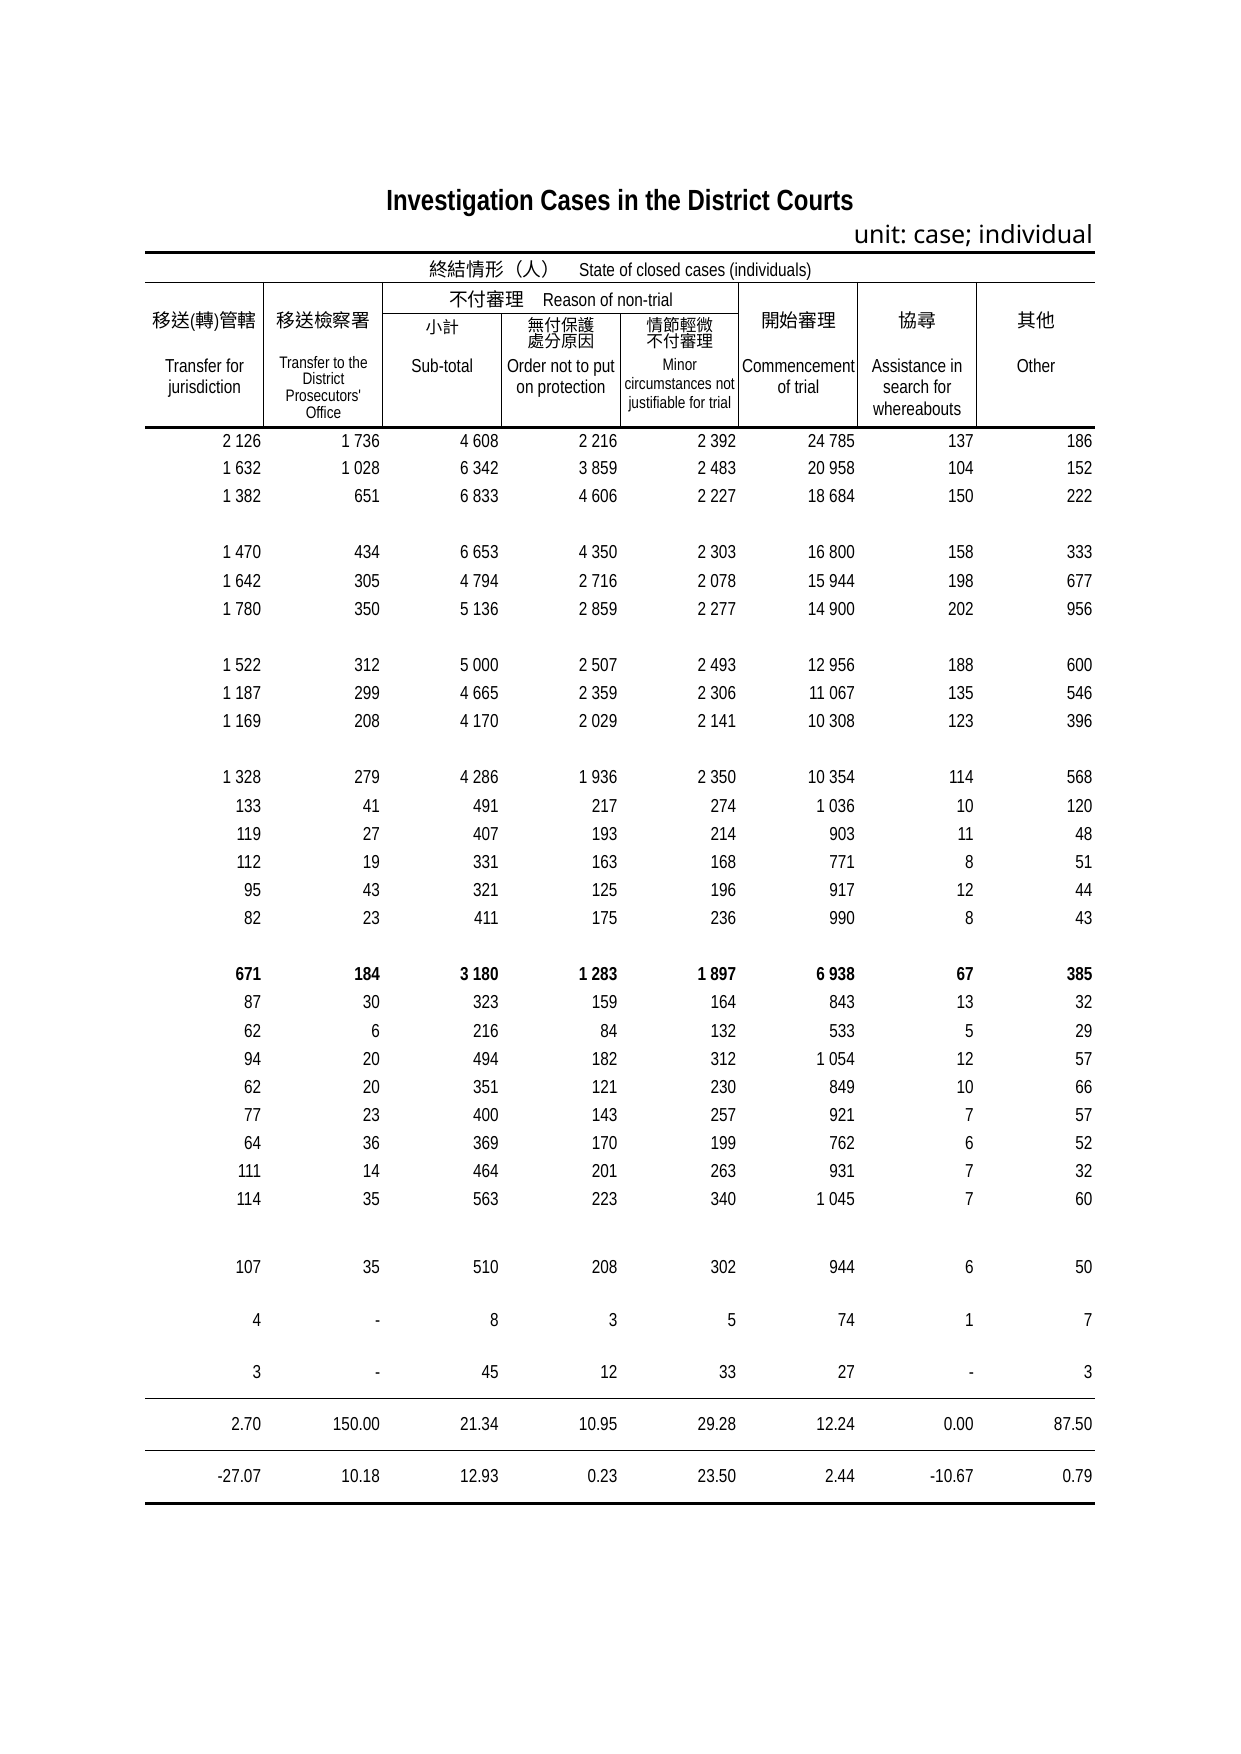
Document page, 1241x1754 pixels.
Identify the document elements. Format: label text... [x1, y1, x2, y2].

table_cell 48 [976, 819, 1095, 847]
table_cell 214 [620, 819, 739, 847]
table_cell 230 [620, 1073, 739, 1101]
table_cell 2 392 [620, 429, 739, 454]
table_cell 60 [976, 1185, 1095, 1213]
table_cell 305 [264, 566, 383, 594]
table_cell 3 [976, 1345, 1095, 1397]
table_cell 10 354 [739, 763, 858, 791]
table_cell 158 [858, 538, 976, 566]
table_cell 2 029 [501, 707, 620, 735]
table_cell [501, 510, 620, 538]
table_cell 5 136 [383, 594, 501, 622]
table_cell [264, 735, 383, 763]
table_cell 15 944 [739, 566, 858, 594]
table_cell 2 507 [501, 651, 620, 679]
table_cell 299 [264, 679, 383, 707]
table_cell [264, 932, 383, 960]
table_cell 51 [976, 848, 1095, 876]
table_cell [145, 735, 264, 763]
table_cell Minor circumstances not justifiable for trial [621, 355, 738, 426]
text Investigation Cases in the District Courts [148, 183, 1092, 217]
table_cell 2 141 [620, 707, 739, 735]
table_cell 568 [976, 763, 1095, 791]
table_cell 132 [620, 1016, 739, 1044]
table_cell 12 [858, 1044, 976, 1072]
table_cell 4 [145, 1293, 264, 1345]
table_cell 921 [739, 1101, 858, 1129]
table_cell [976, 932, 1095, 960]
table_cell 16 800 [739, 538, 858, 566]
table_cell [620, 1213, 739, 1241]
table_cell 199 [620, 1129, 739, 1157]
table_cell 21.34 [383, 1399, 501, 1449]
table_cell 677 [976, 566, 1095, 594]
table_cell [620, 510, 739, 538]
table_cell 5 000 [383, 651, 501, 679]
table_cell 7 [858, 1185, 976, 1213]
table_cell 32 [976, 1157, 1095, 1185]
table_cell 257 [620, 1101, 739, 1129]
table_cell 協尋 [858, 283, 976, 355]
table_cell 600 [976, 651, 1095, 679]
table_cell 10 [858, 1073, 976, 1101]
table_cell 1 642 [145, 566, 264, 594]
table_cell 222 [976, 482, 1095, 510]
table_cell Transfer to the District Prosecutors' Office [264, 355, 382, 426]
table_cell [383, 510, 501, 538]
table_cell 223 [501, 1185, 620, 1213]
table_cell 6 342 [383, 454, 501, 482]
table_cell 1 187 [145, 679, 264, 707]
table_cell [739, 623, 858, 651]
table_cell 164 [620, 988, 739, 1016]
table_cell Assistance in search for whereabouts [858, 355, 976, 426]
table_cell 135 [858, 679, 976, 707]
table_cell 2 126 [145, 429, 264, 454]
table_cell 2 483 [620, 454, 739, 482]
table_cell 開始審理 [739, 283, 857, 355]
table_cell 12.24 [739, 1399, 858, 1449]
table_cell 8 [858, 848, 976, 876]
table_cell 1 036 [739, 791, 858, 819]
table_cell 843 [739, 988, 858, 1016]
table_cell 202 [858, 594, 976, 622]
table_cell 12 956 [739, 651, 858, 679]
table_cell 94 [145, 1044, 264, 1072]
table_cell 8 [858, 904, 976, 932]
table_cell [145, 623, 264, 651]
table_cell 13 [858, 988, 976, 1016]
table_cell 400 [383, 1101, 501, 1129]
table_cell 208 [264, 707, 383, 735]
table_cell [145, 932, 264, 960]
table_cell 50 [976, 1241, 1095, 1293]
table_cell 8 [383, 1293, 501, 1345]
table_cell 14 900 [739, 594, 858, 622]
table_cell 1 328 [145, 763, 264, 791]
table_cell 150.00 [264, 1399, 383, 1449]
table_cell 3 859 [501, 454, 620, 482]
table_cell 321 [383, 876, 501, 904]
table_cell [739, 1213, 858, 1241]
table_cell 198 [858, 566, 976, 594]
table_cell 944 [739, 1241, 858, 1293]
table_cell 491 [383, 791, 501, 819]
table_header 終結情形（人） State of closed cases (individuals) [145, 254, 1095, 282]
table_cell 188 [858, 651, 976, 679]
table_cell 170 [501, 1129, 620, 1157]
table_cell 7 [858, 1101, 976, 1129]
table_cell 351 [383, 1073, 501, 1101]
table_cell 12 [858, 876, 976, 904]
table_cell 2 303 [620, 538, 739, 566]
table_cell 201 [501, 1157, 620, 1185]
table_cell 193 [501, 819, 620, 847]
table_cell 143 [501, 1101, 620, 1129]
table_cell 44 [976, 876, 1095, 904]
table_cell Sub-total [383, 355, 501, 426]
table_cell 12 [501, 1345, 620, 1397]
table_cell 2 227 [620, 482, 739, 510]
table_cell 57 [976, 1044, 1095, 1072]
table_cell 123 [858, 707, 976, 735]
table_cell 434 [264, 538, 383, 566]
table_cell [145, 510, 264, 538]
table_cell 36 [264, 1129, 383, 1157]
table_cell 無付保護 處分原因 [502, 314, 620, 355]
table_cell 35 [264, 1241, 383, 1293]
table_cell 917 [739, 876, 858, 904]
table_cell 274 [620, 791, 739, 819]
table_cell 186 [976, 429, 1095, 454]
table_cell [976, 623, 1095, 651]
table_cell [620, 932, 739, 960]
table_cell 184 [264, 960, 383, 988]
table_cell 121 [501, 1073, 620, 1101]
table_cell 350 [264, 594, 383, 622]
table_cell 6 833 [383, 482, 501, 510]
table_cell 87 [145, 988, 264, 1016]
table_cell Transfer for jurisdiction [145, 355, 263, 426]
table_cell [620, 623, 739, 651]
table_cell 3 180 [383, 960, 501, 988]
table_cell 119 [145, 819, 264, 847]
table_cell 62 [145, 1073, 264, 1101]
table_cell 27 [739, 1345, 858, 1397]
table_cell 3 [501, 1293, 620, 1345]
table_cell - [858, 1345, 976, 1397]
table_cell 27 [264, 819, 383, 847]
table_cell 331 [383, 848, 501, 876]
table_cell 333 [976, 538, 1095, 566]
table_cell 159 [501, 988, 620, 1016]
table_cell 385 [976, 960, 1095, 988]
table_cell 196 [620, 876, 739, 904]
table_cell 11 067 [739, 679, 858, 707]
table_cell [501, 932, 620, 960]
table_cell 77 [145, 1101, 264, 1129]
table_cell [501, 735, 620, 763]
table_cell Commencement of trial [739, 355, 857, 426]
table_cell 1 283 [501, 960, 620, 988]
table_cell 2 859 [501, 594, 620, 622]
table_cell 52 [976, 1129, 1095, 1157]
table_cell 114 [145, 1185, 264, 1213]
table_cell 4 170 [383, 707, 501, 735]
table_cell [620, 735, 739, 763]
table_cell [858, 932, 976, 960]
table_cell 95 [145, 876, 264, 904]
table_cell 64 [145, 1129, 264, 1157]
table_cell 84 [501, 1016, 620, 1044]
table_cell [145, 1213, 264, 1241]
table_cell 45 [383, 1345, 501, 1397]
table_cell 情節輕微 不付審理 [621, 314, 738, 355]
table_cell 1 936 [501, 763, 620, 791]
table_cell [501, 623, 620, 651]
table_cell 35 [264, 1185, 383, 1213]
table_cell 6 [858, 1129, 976, 1157]
table_cell 849 [739, 1073, 858, 1101]
table_cell 2 306 [620, 679, 739, 707]
table_cell 263 [620, 1157, 739, 1185]
table_cell 182 [501, 1044, 620, 1072]
table_cell 990 [739, 904, 858, 932]
table_cell 302 [620, 1241, 739, 1293]
table_cell - [264, 1345, 383, 1397]
table_cell 18 684 [739, 482, 858, 510]
table_cell 312 [264, 651, 383, 679]
table_cell 2 078 [620, 566, 739, 594]
table_cell [383, 735, 501, 763]
table_cell 23.50 [620, 1451, 739, 1502]
table_cell 11 [858, 819, 976, 847]
table_cell 3 [145, 1345, 264, 1397]
table_cell 671 [145, 960, 264, 988]
table_cell 1 470 [145, 538, 264, 566]
table_cell 1 522 [145, 651, 264, 679]
table_cell 10.95 [501, 1399, 620, 1449]
table_cell 30 [264, 988, 383, 1016]
table_cell 5 [858, 1016, 976, 1044]
table_cell 407 [383, 819, 501, 847]
table_cell [264, 1213, 383, 1241]
table_cell 6 938 [739, 960, 858, 988]
table_cell 563 [383, 1185, 501, 1213]
table_cell [976, 1213, 1095, 1241]
table_cell 7 [858, 1157, 976, 1185]
table_cell 2.70 [145, 1399, 264, 1449]
table_cell 762 [739, 1129, 858, 1157]
table_cell 137 [858, 429, 976, 454]
table_cell 57 [976, 1101, 1095, 1129]
table_cell 546 [976, 679, 1095, 707]
table_cell 533 [739, 1016, 858, 1044]
table_cell 464 [383, 1157, 501, 1185]
table_cell 2 493 [620, 651, 739, 679]
table_cell 29 [976, 1016, 1095, 1044]
table_cell [264, 623, 383, 651]
table_cell 651 [264, 482, 383, 510]
table_cell 4 606 [501, 482, 620, 510]
table_cell 150 [858, 482, 976, 510]
table_cell 396 [976, 707, 1095, 735]
table_cell 67 [858, 960, 976, 988]
table_cell 6 [858, 1241, 976, 1293]
table_cell 1 736 [264, 429, 383, 454]
table_cell 4 794 [383, 566, 501, 594]
table_cell [858, 735, 976, 763]
table_cell 10.18 [264, 1451, 383, 1502]
table_cell 24 785 [739, 429, 858, 454]
table_cell [739, 510, 858, 538]
table_cell 104 [858, 454, 976, 482]
table_cell 62 [145, 1016, 264, 1044]
table_cell 4 350 [501, 538, 620, 566]
table_cell 2 716 [501, 566, 620, 594]
table_cell 107 [145, 1241, 264, 1293]
table_cell 87.50 [976, 1399, 1095, 1449]
table_cell 74 [739, 1293, 858, 1345]
table_cell -10.67 [858, 1451, 976, 1502]
table_cell 112 [145, 848, 264, 876]
table_cell [858, 623, 976, 651]
table_cell 510 [383, 1241, 501, 1293]
table_cell 152 [976, 454, 1095, 482]
table_cell 其他 [977, 283, 1095, 355]
table_cell 不付審理 Reason of non-trial [383, 283, 738, 313]
table_cell Order not to put on protection [502, 355, 620, 426]
table_cell 1 054 [739, 1044, 858, 1072]
table_cell 236 [620, 904, 739, 932]
table_cell 1 632 [145, 454, 264, 482]
table_cell 29.28 [620, 1399, 739, 1449]
table_cell Other [977, 355, 1095, 426]
table_cell 6 653 [383, 538, 501, 566]
table_cell 7 [976, 1293, 1095, 1345]
table_cell 216 [383, 1016, 501, 1044]
table_cell 20 [264, 1073, 383, 1101]
table_cell 2 350 [620, 763, 739, 791]
table_cell 133 [145, 791, 264, 819]
table_cell [858, 1213, 976, 1241]
table_cell 5 [620, 1293, 739, 1345]
table_cell 1 169 [145, 707, 264, 735]
table_cell 411 [383, 904, 501, 932]
table_cell 23 [264, 904, 383, 932]
table_cell 111 [145, 1157, 264, 1185]
table_cell 217 [501, 791, 620, 819]
table_cell 323 [383, 988, 501, 1016]
table_cell 340 [620, 1185, 739, 1213]
table_cell [976, 735, 1095, 763]
table_cell 163 [501, 848, 620, 876]
table_cell 279 [264, 763, 383, 791]
table_cell 1 382 [145, 482, 264, 510]
table_cell 2.44 [739, 1451, 858, 1502]
table_cell 12.93 [383, 1451, 501, 1502]
table_cell 4 286 [383, 763, 501, 791]
table_cell 小計 [383, 314, 501, 355]
table_cell -27.07 [145, 1451, 264, 1502]
table_cell [976, 510, 1095, 538]
table_cell 20 [264, 1044, 383, 1072]
table_cell 0.00 [858, 1399, 976, 1449]
table_cell 2 277 [620, 594, 739, 622]
table_cell 23 [264, 1101, 383, 1129]
table_cell 66 [976, 1073, 1095, 1101]
table_cell 2 216 [501, 429, 620, 454]
table_cell 1 780 [145, 594, 264, 622]
table_cell 20 958 [739, 454, 858, 482]
table_cell 771 [739, 848, 858, 876]
table_cell 208 [501, 1241, 620, 1293]
table_cell 0.23 [501, 1451, 620, 1502]
table_cell 369 [383, 1129, 501, 1157]
table_cell 6 [264, 1016, 383, 1044]
table_cell [383, 932, 501, 960]
table_cell 19 [264, 848, 383, 876]
table_cell 494 [383, 1044, 501, 1072]
table_cell 931 [739, 1157, 858, 1185]
table_cell 43 [264, 876, 383, 904]
table_cell [501, 1213, 620, 1241]
table_cell 0.79 [976, 1451, 1095, 1502]
table_cell 903 [739, 819, 858, 847]
table_cell 移送檢察署 [264, 283, 382, 355]
table_cell - [264, 1293, 383, 1345]
table_cell 1 897 [620, 960, 739, 988]
table_cell [739, 932, 858, 960]
table_cell 43 [976, 904, 1095, 932]
table_cell 175 [501, 904, 620, 932]
table_cell 125 [501, 876, 620, 904]
table_cell 1 [858, 1293, 976, 1345]
table_cell 32 [976, 988, 1095, 1016]
table_cell 33 [620, 1345, 739, 1397]
table_cell 312 [620, 1044, 739, 1072]
table_cell 4 665 [383, 679, 501, 707]
table_cell [383, 623, 501, 651]
table_cell [739, 735, 858, 763]
table_cell 1 028 [264, 454, 383, 482]
table_cell 10 [858, 791, 976, 819]
table_cell [858, 510, 976, 538]
table_cell 120 [976, 791, 1095, 819]
table_cell [383, 1213, 501, 1241]
table_cell 82 [145, 904, 264, 932]
table_cell 10 308 [739, 707, 858, 735]
table_cell 168 [620, 848, 739, 876]
table_cell 14 [264, 1157, 383, 1185]
table_cell 2 359 [501, 679, 620, 707]
table_cell 114 [858, 763, 976, 791]
text unit: case; individual [148, 217, 1092, 251]
table_cell 956 [976, 594, 1095, 622]
table_cell 1 045 [739, 1185, 858, 1213]
table_cell 4 608 [383, 429, 501, 454]
table_cell 移送(轉)管轄 [145, 283, 263, 355]
table_cell 41 [264, 791, 383, 819]
table_cell [264, 510, 383, 538]
